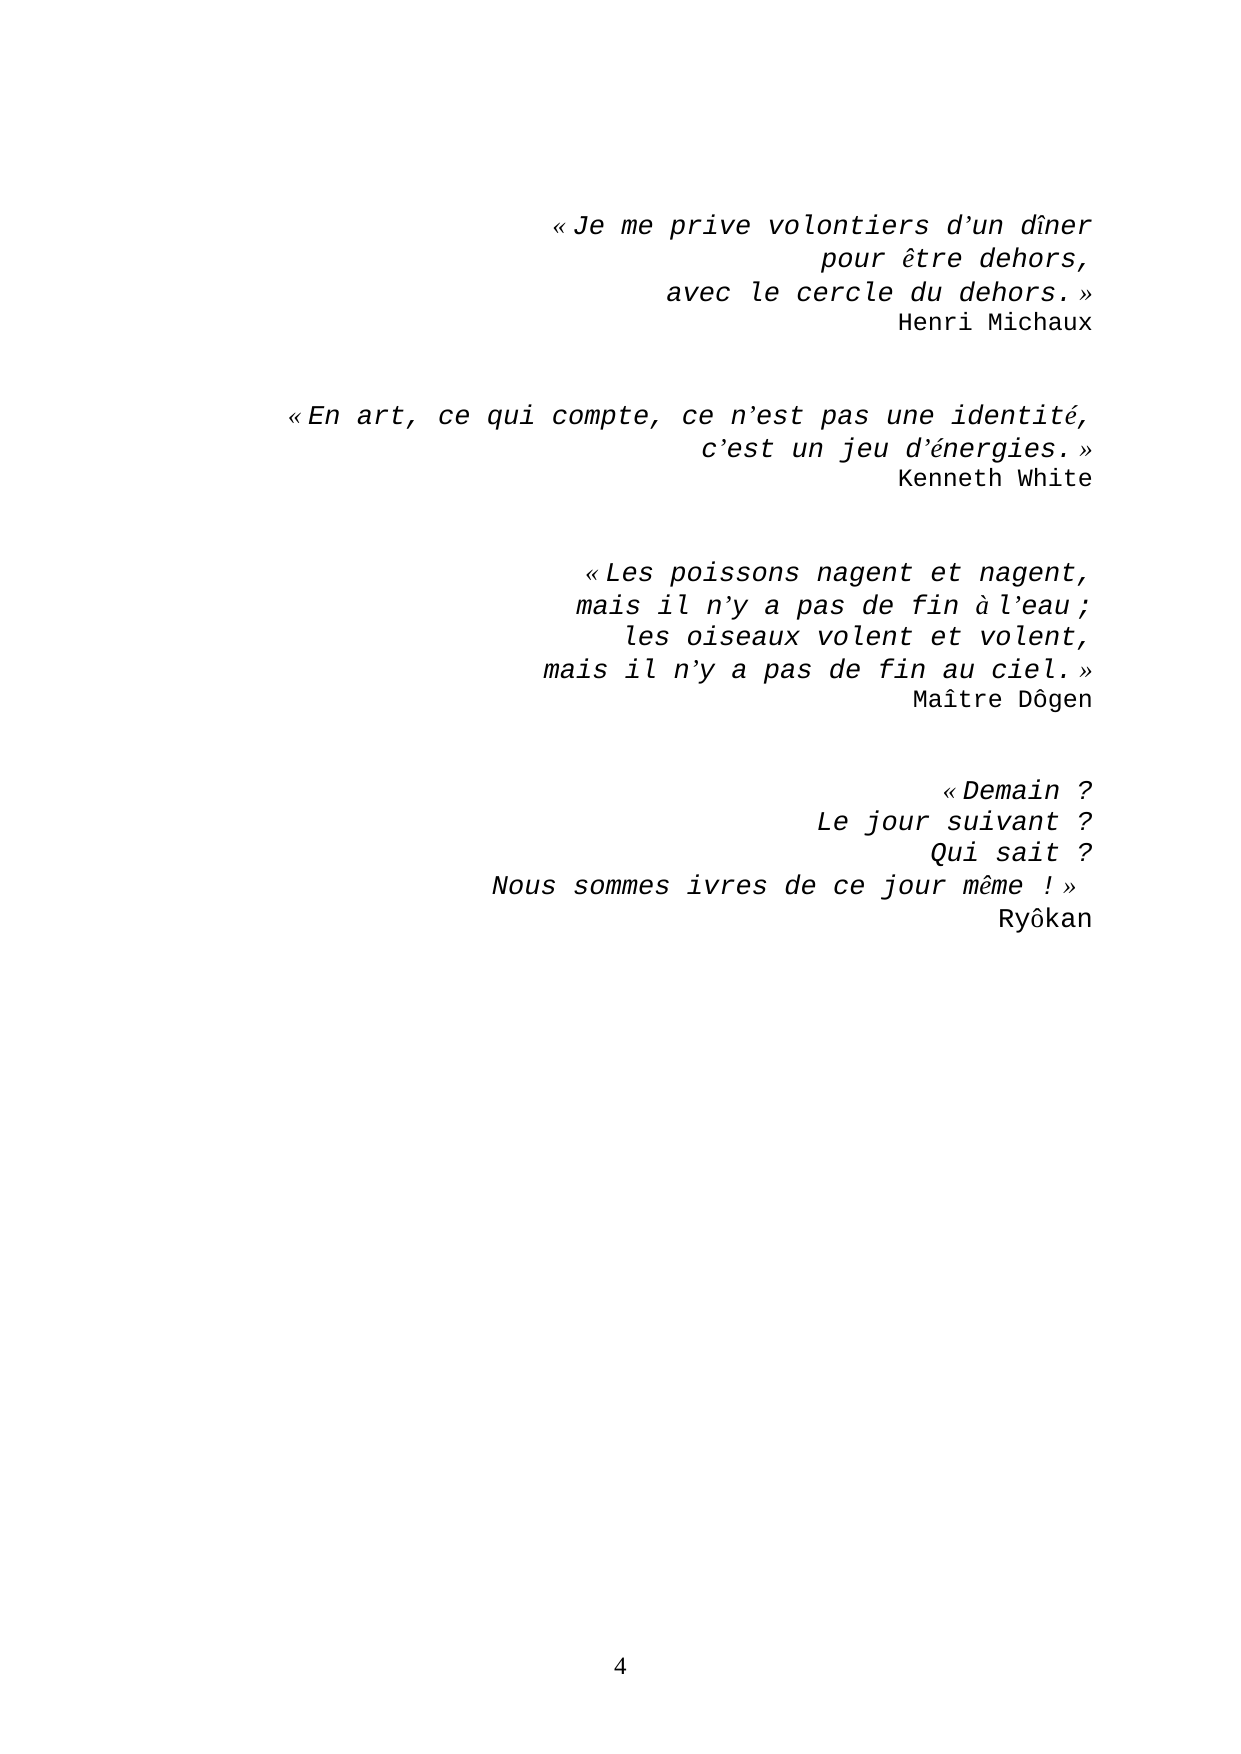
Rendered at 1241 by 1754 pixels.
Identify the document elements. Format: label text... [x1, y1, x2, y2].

text Ryôkan [148, 903, 1093, 936]
text Maître Dôgen [516, 687, 1093, 715]
text les oiseaux volent et volent, [148, 623, 1093, 653]
text mais il n’y a pas de fin à l’eau ; [148, 589, 1093, 623]
text Kenneth White [148, 466, 1093, 494]
text avec le cercle du dehors. » [148, 276, 1093, 309]
text c’est un jeu d’énergies. » [148, 433, 1093, 466]
text pour être dehors, [148, 242, 1093, 276]
text Henri Michaux [148, 309, 1093, 338]
text Qui sait ? [148, 838, 1093, 869]
text « Demain ? [148, 774, 1093, 808]
text « En art, ce qui compte, ce n’est pas une identité, [148, 399, 1093, 433]
text « Les poissons nagent et nagent, [148, 556, 1093, 589]
text « Je me prive volontiers d’un dîner [148, 209, 1093, 242]
text Le jour suivant ? [148, 808, 1093, 838]
text mais il n’y a pas de fin au ciel. » [148, 653, 1093, 687]
text Nous sommes ivres de ce jour même ! » [148, 869, 1093, 903]
